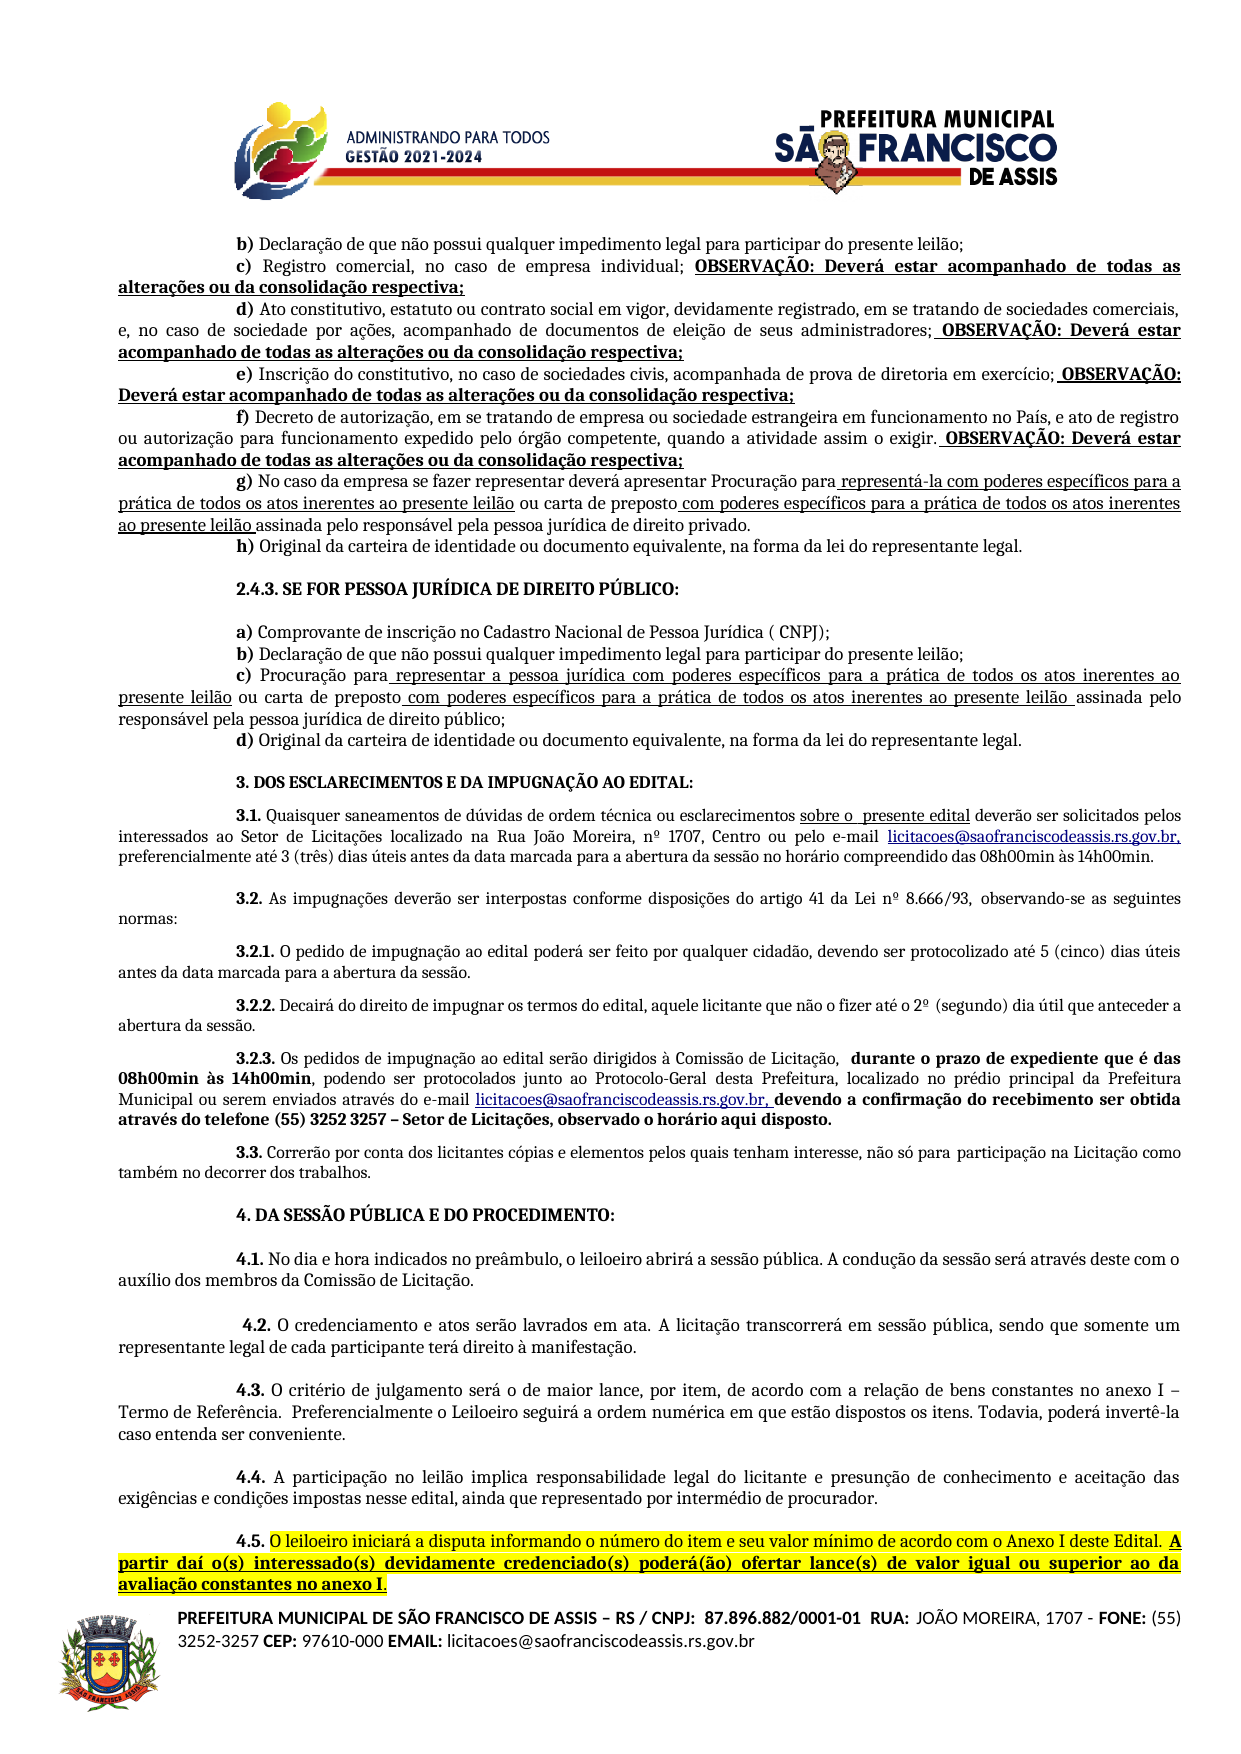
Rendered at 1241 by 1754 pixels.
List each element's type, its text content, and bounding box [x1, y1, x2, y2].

text a) Comprovante de inscrição no Cadastro Nacional de Pessoa Jurídica ( CNPJ); [118, 622, 1181, 643]
text g) No caso da empresa se fazer representar deverá apresentar Procuração para representá-la com poderes específicos para a prática de todos os atos inerentes ao presente leilão ou carta de preposto com poderes específicos para a prática de todos os atos inerentes ao presente leilão assinada pelo responsável pela pessoa jurídica de direito privado. [118, 471, 1181, 536]
text f) Decreto de autorização, em se tratando de empresa ou sociedade estrangeira em funcionamento no País, e ato de registro ou autorização para funcionamento expedido pelo órgão competente, quando a atividade assim o exigir. OBSERVAÇÃO: Deverá estar acompanhado de todas as alterações ou da consolidação respectiva; [118, 406, 1181, 471]
text 4.3. O critério de julgamento será o de maior lance, por item, de acordo com a relação de bens constantes no anexo I – Termo de Referência. Preferencialmente o Leiloeiro seguirá a ordem numérica em que estão dispostos os itens. Todavia, poderá invertê-la caso entenda ser conveniente. [118, 1380, 1181, 1444]
text 3.2.2. Decairá do direito de impugnar os termos do edital, aquele licitante que não o fizer até o 2º (segundo) dia útil que anteceder a abertura da sessão. [118, 995, 1181, 1036]
text 3.2.3. Os pedidos de impugnação ao edital serão dirigidos à Comissão de Licitação, durante o prazo de expediente que é das 08h00min às 14h00min, podendo ser protocolados junto ao Protocolo-Geral desta Prefeitura, localizado no prédio principal da Prefeitura Municipal ou serem enviados através do e-mail licitacoes@saofranciscodeassis.rs.gov.br, devendo a confirmação do recebimento ser obtida através do telefone (55) 3252 3257 – Setor de Licitações, observado o horário aqui disposto. [118, 1048, 1181, 1130]
text 4.5. O leiloeiro iniciará a disputa informando o número do item e seu valor mínimo de acordo com o Anexo I deste Edital. A partir daí o(s) interessado(s) devidamente credenciado(s) poderá(ão) ofertar lance(s) de valor igual ou superior ao da [118, 1531, 1181, 1571]
text 3.3. Correrão por conta dos licitantes cópias e elementos pelos quais tenham interesse, não só para participação na Licitação como também no decorrer dos trabalhos. [118, 1143, 1181, 1183]
text h) Original da carteira de identidade ou documento equivalente, na forma da lei do representante legal. [118, 536, 1181, 557]
text c) Procuração para representar a pessoa jurídica com poderes específicos para a prática de todos os atos inerentes ao presente leilão ou carta de preposto com poderes específicos para a prática de todos os atos inerentes ao presente leilão assinada pelo responsável pela pessoa jurídica de direito público; [118, 665, 1181, 730]
text b) Declaração de que não possui qualquer impedimento legal para participar do presente leilão; [118, 234, 1181, 255]
text avaliação constantes no anexo I. [118, 1572, 1181, 1596]
text e) Inscrição do constitutivo, no caso de sociedades civis, acompanhada de prova de diretoria em exercício; OBSERVAÇÃO: Deverá estar acompanhado de todas as alterações ou da consolidação respectiva; [118, 363, 1181, 406]
text 3.2.1. O pedido de impugnação ao edital poderá ser feito por qualquer cidadão, devendo ser protocolizado até 5 (cinco) dias úteis antes da data marcada para a abertura da sessão. [118, 942, 1181, 983]
text 3.2. As impugnações deverão ser interpostas conforme disposições do artigo 41 da Lei nº 8.666/93, observando-se as seguintes normas: [118, 888, 1181, 929]
text c) Registro comercial, no caso de empresa individual; OBSERVAÇÃO: Deverá estar acompanhado de todas as alterações ou da consolidação respectiva; [118, 255, 1181, 298]
text 4. DA SESSÃO PÚBLICA E DO PROCEDIMENTO: [118, 1205, 1181, 1227]
text 2.4.3. SE FOR PESSOA JURÍDICA DE DIREITO PÚBLICO: [118, 579, 1181, 600]
text b) Declaração de que não possui qualquer impedimento legal para participar do presente leilão; [118, 643, 1181, 665]
text 3.1. Quaisquer saneamentos de dúvidas de ordem técnica ou esclarecimentos sobre o presente edital deverão ser solicitados pelos interessados ao Setor de Licitações localizado na Rua João Moreira, nº 1707, Centro ou pelo e-mail licitacoes@saofranciscodeassis.rs.gov.br, preferencialmente até 3 (três) dias úteis antes da data marcada para a abertura da sessão no horário compreendido das 08h00min às 14h00min. [118, 806, 1181, 867]
text d) Original da carteira de identidade ou documento equivalente, na forma da lei do representante legal. [118, 730, 1181, 751]
text 4.2. O credenciamento e atos serão lavrados em ata. A licitação transcorrerá em sessão pública, sendo que somente um representante legal de cada participante terá direito à manifestação. [118, 1313, 1181, 1358]
text 4.1. No dia e hora indicados no preâmbulo, o leiloeiro abrirá a sessão pública. A condução da sessão será através deste com o auxílio dos membros da Comissão de Licitação. [118, 1248, 1181, 1291]
text 4.4. A participação no leilão implica responsabilidade legal do licitante e presunção de conhecimento e aceitação das exigências e condições impostas nesse edital, ainda que representado por intermédio de procurador. [118, 1466, 1181, 1509]
text d) Ato constitutivo, estatuto ou contrato social em vigor, devidamente registrado, em se tratando de sociedades comerciais, e, no caso de sociedade por ações, acompanhado de documentos de eleição de seus administradores; OBSERVAÇÃO: Deverá estar acompanhado de todas as alterações ou da consolidação respectiva; [118, 298, 1181, 363]
text 3. DOS ESCLARECIMENTOS E DA IMPUGNAÇÃO AO EDITAL: [118, 773, 1181, 793]
